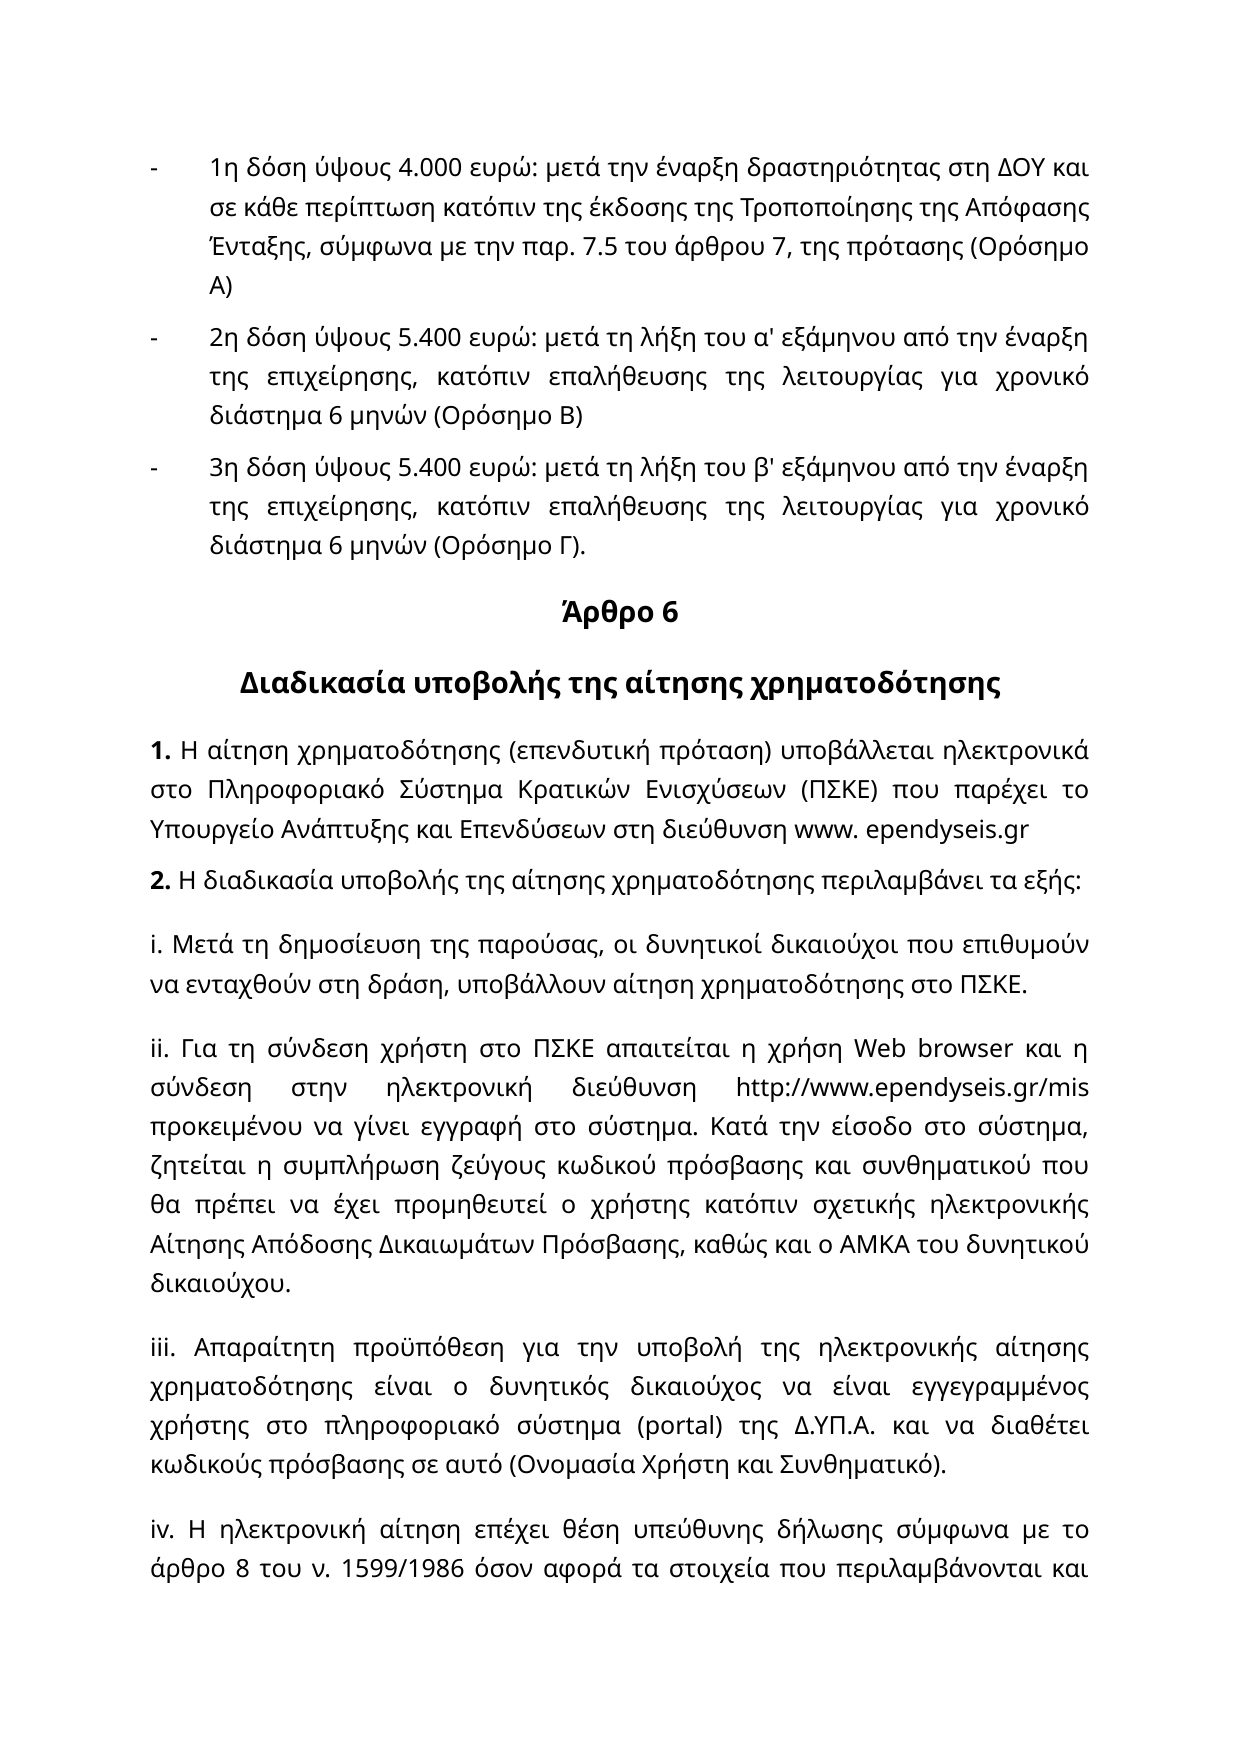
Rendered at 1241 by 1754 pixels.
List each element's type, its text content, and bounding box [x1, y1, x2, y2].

list - 2η δόση ύψους 5.400 ευρώ: μετά τη λήξη του α' εξάμηνου από την έναρξη της επιχείρησης, κατόπιν επαλήθευσης της λειτουργίας για χρονικό διάστημα 6 μηνών (Ορόσημο Β) [150, 319, 1090, 432]
subtitle Διαδικασία υποβολής της αίτησης χρηματοδότησης [150, 662, 1090, 702]
list - 1η δόση ύψους 4.000 ευρώ: μετά την έναρξη δραστηριότητας στη ΔΟΥ και σε κάθε περίπτωση κατόπιν της έκδοσης της Τροποποίησης της Απόφασης Ένταξης, σύμφωνα με την παρ. 7.5 του άρθρου 7, της πρότασης (Ορόσημο Α) [150, 150, 1090, 302]
text iv. Η ηλεκτρονική αίτηση επέχει θέση υπεύθυνης δήλωσης σύμφωνα με το άρθρο 8 του ν. 1599/1986 όσον αφορά τα στοιχεία που περιλαμβάνονται και [150, 1511, 1090, 1584]
text ii. Για τη σύνδεση χρήστη στο ΠΣΚΕ απαιτείται η χρήση Web browser και η σύνδεση στην ηλεκτρονική διεύθυνση http://www.ependyseis.gr/mis προκειμένου να γίνει εγγραφή στο σύστημα. Κατά την είσοδο στο σύστημα, ζητείται η συμπλήρωση ζεύγους κωδικού πρόσβασης και συνθηματικού που θα πρέπει να έχει προμηθευτεί ο χρήστης κατόπιν σχετικής ηλεκτρονικής Αίτησης Απόδοσης Δικαιωμάτων Πρόσβασης, καθώς και ο ΑΜΚΑ του δυνητικού δικαιούχου. [150, 1030, 1090, 1299]
text 2. Η διαδικασία υποβολής της αίτησης χρηματοδότησης περιλαμβάνει τα εξής: [150, 863, 1090, 897]
subtitle Άρθρο 6 [150, 592, 1090, 631]
text i. Μετά τη δημοσίευση της παρούσας, οι δυνητικοί δικαιούχοι που επιθυμούν να ενταχθούν στη δράση, υποβάλλουν αίτηση χρηματοδότησης στο ΠΣΚΕ. [150, 927, 1090, 1000]
list - 3η δόση ύψους 5.400 ευρώ: μετά τη λήξη του β' εξάμηνου από την έναρξη της επιχείρησης, κατόπιν επαλήθευσης της λειτουργίας για χρονικό διάστημα 6 μηνών (Ορόσημο Γ). [150, 449, 1090, 562]
text iii. Απαραίτητη προϋπόθεση για την υποβολή της ηλεκτρονικής αίτησης χρηματοδότησης είναι ο δυνητικός δικαιούχος να είναι εγγεγραμμένος χρήστης στο πληροφοριακό σύστημα (portal) της Δ.ΥΠ.Α. και να διαθέτει κωδικούς πρόσβασης σε αυτό (Ονομασία Χρήστη και Συνθηματικό). [150, 1329, 1090, 1481]
text 1. Η αίτηση χρηματοδότησης (επενδυτική πρόταση) υποβάλλεται ηλεκτρονικά στο Πληροφοριακό Σύστημα Κρατικών Ενισχύσεων (ΠΣΚΕ) που παρέχει το Υπουργείο Ανάπτυξης και Επενδύσεων στη διεύθυνση www. ependyseis.gr [150, 733, 1090, 845]
